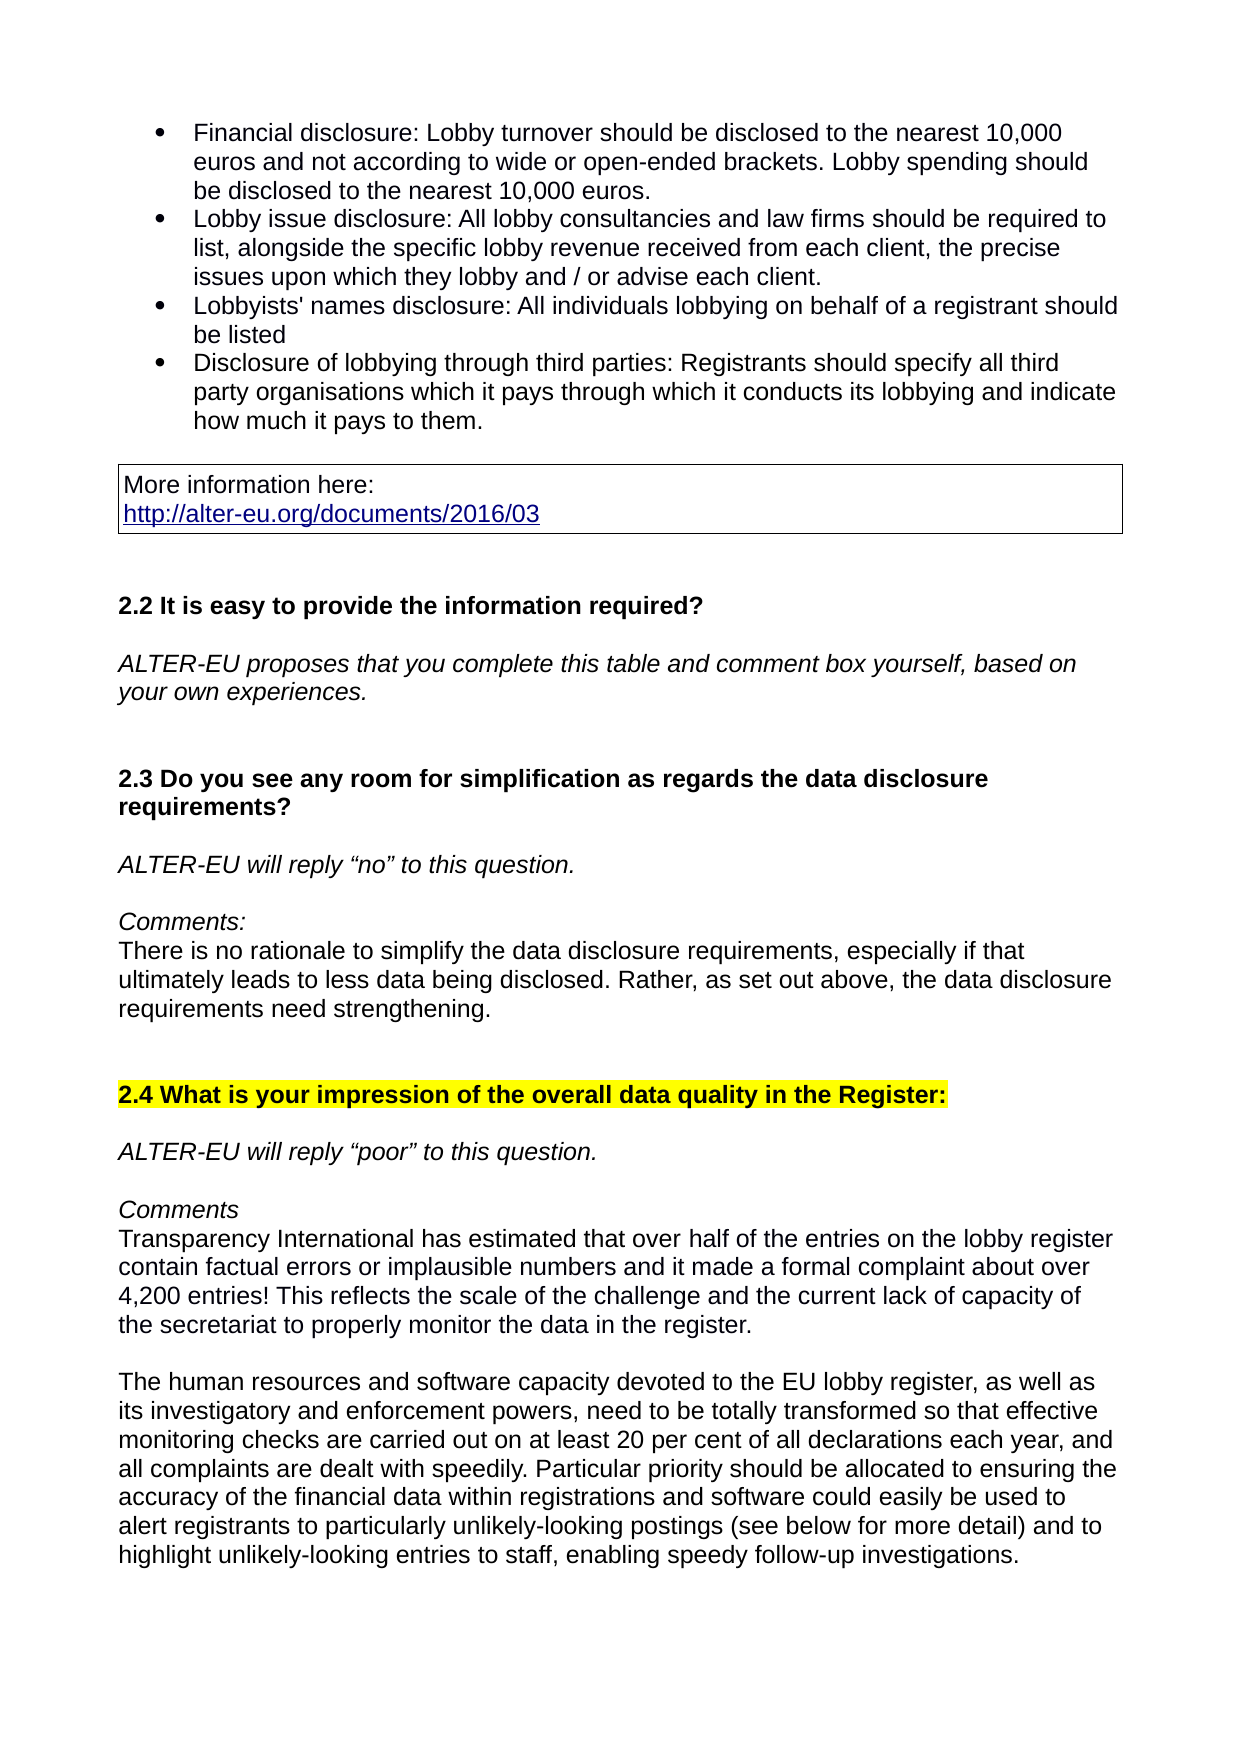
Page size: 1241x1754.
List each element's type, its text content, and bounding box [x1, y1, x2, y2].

list Lobbyists' names disclosure: All individuals lobbying on behalf of a registrant should be listed [156, 291, 1122, 348]
text There is no rationale to simplify the data disclosure requirements, especially if that ultimately leads to less data being disclosed. Rather, as set out above, the data disclosure requirements need strengthening. [118, 936, 1122, 1022]
text 2.4 What is your impression of the overall data quality in the Register: [118, 1080, 1122, 1108]
text 2.3 Do you see any room for simplification as regards the data disclosure requirements? [118, 763, 1122, 821]
text ALTER-EU will reply “poor” to this question. [118, 1137, 1122, 1166]
list Disclosure of lobbying through third parties: Registrants should specify all third party organisations which it pays through which it conducts its lobbying and indicate how much it pays to them. [156, 348, 1122, 435]
text 2.2 It is easy to provide the information required? [118, 591, 1122, 620]
text ALTER-EU will reply “no” to this question. [118, 850, 1122, 878]
list Lobby issue disclosure: All lobby consultancies and law firms should be required to list, alongside the specific lobby revenue received from each client, the precise issues upon which they lobby and / or advise each client. [156, 204, 1122, 291]
table_header More information here: http://alter-eu.org/documents/2016/03 [119, 465, 1122, 533]
text Comments: [118, 907, 1122, 936]
text ALTER-EU proposes that you complete this table and comment box yourself, based on your own experiences. [118, 648, 1122, 706]
list Financial disclosure: Lobby turnover should be disclosed to the nearest 10,000 euros and not according to wide or open-ended brackets. Lobby spending should be disclosed to the nearest 10,000 euros. [156, 118, 1122, 204]
text The human resources and software capacity devoted to the EU lobby register, as well as its investigatory and enforcement powers, need to be totally transformed so that effective monitoring checks are carried out on at least 20 per cent of all declarations each year, and all complaints are dealt with speedily. Particular priority should be allocated to ensuring the accuracy of the financial data within registrations and software could easily be used to alert registrants to particularly unlikely-looking postings (see below for more detail) and to highlight unlikely-looking entries to staff, enabling speedy follow-up investigations. [118, 1367, 1122, 1568]
text Transparency International has estimated that over half of the entries on the lobby register contain factual errors or implausible numbers and it made a formal complaint about over 4,200 entries! This reflects the scale of the challenge and the current lack of capacity of the secretariat to properly monitor the data in the register. [118, 1223, 1122, 1338]
text Comments [118, 1195, 1122, 1223]
